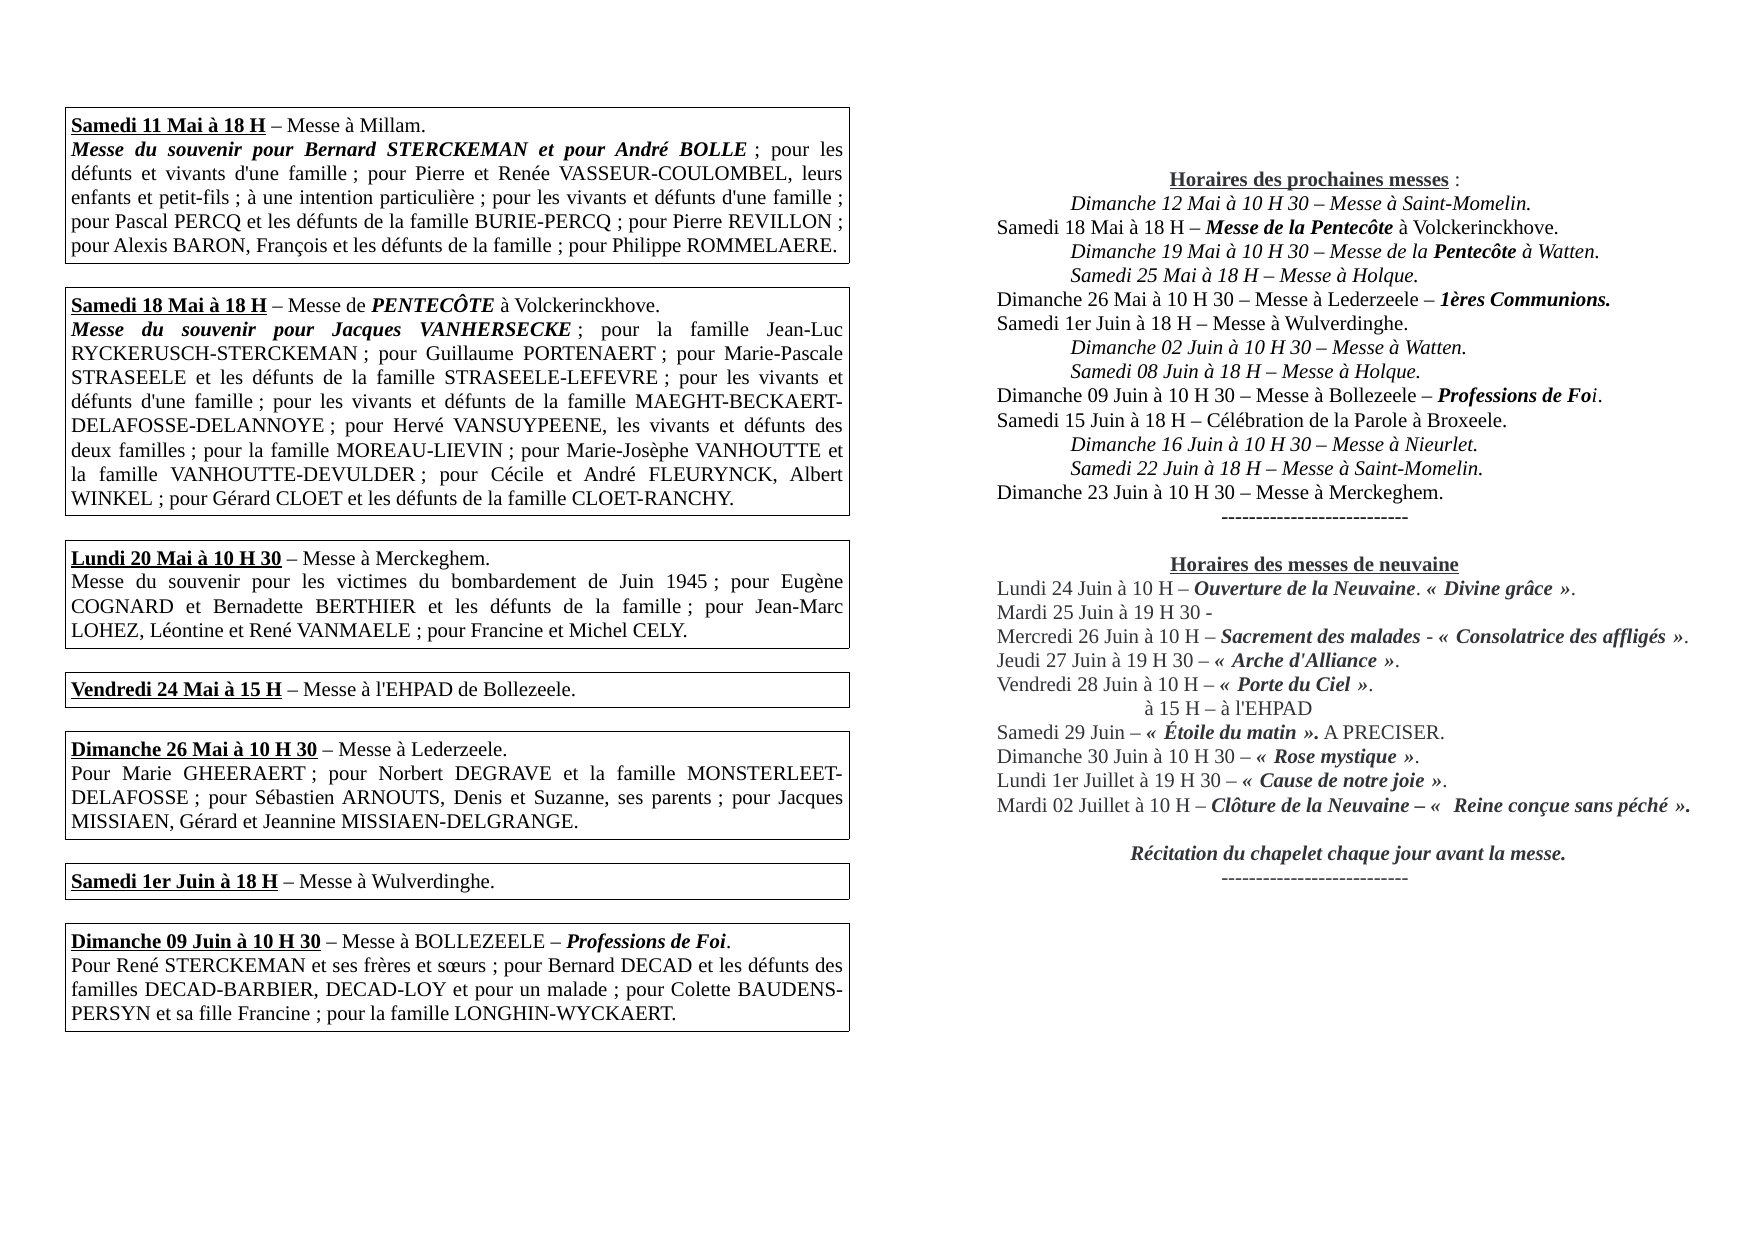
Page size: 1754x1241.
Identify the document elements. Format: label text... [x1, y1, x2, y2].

text Lundi 24 Juin à 10 H – Ouverture de la Neuvaine. « Divine grâce ». [923, 576, 1707, 600]
text Samedi 15 Juin à 18 H – Célébration de la Parole à Broxeele. [923, 407, 1707, 432]
text Samedi 29 Juin – « Étoile du matin ». A PRECISER. [923, 720, 1707, 744]
text Dimanche 19 Mai à 10 H 30 – Messe de la Pentecôte à Watten. [923, 239, 1707, 263]
text Samedi 1er Juin à 18 H – Messe à Wulverdinghe. [923, 311, 1707, 335]
text Mardi 02 Juillet à 10 H – Clôture de la Neuvaine – « Reine conçue sans péché ». [923, 792, 1707, 817]
text Dimanche 02 Juin à 10 H 30 – Messe à Watten. [923, 335, 1707, 359]
table_header Dimanche 26 Mai à 10 H 30 – Messe à Lederzeele. Pour Marie GHEERAERT ; pour Norbert DEGRAVE et la famille MONSTERLEET-DELAFOSSE ; pour Sébastien ARNOUTS, Denis et Suzanne, ses parents ; pour Jacques MISSIAEN, Gérard et Jeannine MISSIAEN-DELGRANGE. [66, 732, 849, 839]
table_header Lundi 20 Mai à 10 H 30 – Messe à Merckeghem. Messe du souvenir pour les victimes du bombardement de Juin 1945 ; pour Eugène COGNARD et Bernadette BERTHIER et les défunts de la famille ; pour Jean-Marc LOHEZ, Léontine et René VANMAELE ; pour Francine et Michel CELY. [66, 541, 849, 647]
text Dimanche 23 Juin à 10 H 30 – Messe à Merckeghem. [923, 480, 1707, 504]
text --------------------------- [923, 865, 1707, 889]
text Horaires des prochaines messes : [923, 167, 1707, 191]
table_header Samedi 1er Juin à 18 H – Messe à Wulverdinghe. [66, 864, 849, 899]
text Jeudi 27 Juin à 19 H 30 – « Arche d'Alliance ». [923, 648, 1707, 672]
text Dimanche 12 Mai à 10 H 30 – Messe à Saint-Momelin. [923, 191, 1707, 215]
text Samedi 22 Juin à 18 H – Messe à Saint-Momelin. [923, 456, 1707, 480]
table_header Samedi 11 Mai à 18 H – Messe à Millam. Messe du souvenir pour Bernard STERCKEMAN et pour André BOLLE ; pour les défunts et vivants d'une famille ; pour Pierre et Renée VASSEUR-COULOMBEL, leurs enfants et petit-fils ; à une intention particulière ; pour les vivants et défunts d'une famille ; pour Pascal PERCQ et les défunts de la famille BURIE-PERCQ ; pour Pierre REVILLON ; pour Alexis BARON, François et les défunts de la famille ; pour Philippe ROMMELAERE. [66, 108, 849, 263]
text Dimanche 09 Juin à 10 H 30 – Messe à Bollezeele – Professions de Foi. [923, 383, 1707, 407]
text Samedi 25 Mai à 18 H – Messe à Holque. [923, 263, 1707, 287]
text Mardi 25 Juin à 19 H 30 - [923, 600, 1707, 624]
text Samedi 08 Juin à 18 H – Messe à Holque. [923, 359, 1707, 383]
table_header Samedi 18 Mai à 18 H – Messe de PENTECÔTE à Volckerinckhove. Messe du souvenir pour Jacques VANHERSECKE ; pour la famille Jean-Luc RYCKERUSCH-STERCKEMAN ; pour Guillaume PORTENAERT ; pour Marie-Pascale STRASEELE et les défunts de la famille STRASEELE-LEFEVRE ; pour les vivants et défunts d'une famille ; pour les vivants et défunts de la famille MAEGHT-BECKAERT-DELAFOSSE-DELANNOYE ; pour Hervé VANSUYPEENE, les vivants et défunts des deux familles ; pour la famille MOREAU-LIEVIN ; pour Marie-Josèphe VANHOUTTE et la famille VANHOUTTE-DEVULDER ; pour Cécile et André FLEURYNCK, Albert WINKEL ; pour Gérard CLOET et les défunts de la famille CLOET-RANCHY. [66, 288, 849, 515]
text Récitation du chapelet chaque jour avant la messe. [923, 841, 1707, 865]
text Horaires des messes de neuvaine [923, 552, 1707, 576]
text Dimanche 26 Mai à 10 H 30 – Messe à Lederzeele – 1ères Communions. [923, 287, 1707, 311]
text Dimanche 30 Juin à 10 H 30 – « Rose mystique ». [923, 744, 1707, 768]
text à 15 H – à l'EHPAD [923, 696, 1707, 720]
table_header Vendredi 24 Mai à 15 H – Messe à l'EHPAD de Bollezeele. [66, 673, 849, 707]
text Lundi 1er Juillet à 19 H 30 – « Cause de notre joie ». [923, 768, 1707, 792]
text Dimanche 16 Juin à 10 H 30 – Messe à Nieurlet. [923, 432, 1707, 456]
text Samedi 18 Mai à 18 H – Messe de la Pentecôte à Volckerinckhove. [923, 215, 1707, 239]
text Vendredi 28 Juin à 10 H – « Porte du Ciel ». [923, 672, 1707, 696]
text Mercredi 26 Juin à 10 H – Sacrement des malades - « Consolatrice des affligés ». [923, 624, 1707, 648]
text --------------------------- [923, 504, 1707, 528]
table_header Dimanche 09 Juin à 10 H 30 – Messe à BOLLEZEELE – Professions de Foi. Pour René STERCKEMAN et ses frères et sœurs ; pour Bernard DECAD et les défunts des familles DECAD-BARBIER, DECAD-LOY et pour un malade ; pour Colette BAUDENS-PERSYN et sa fille Francine ; pour la famille LONGHIN-WYCKAERT. [66, 924, 849, 1031]
